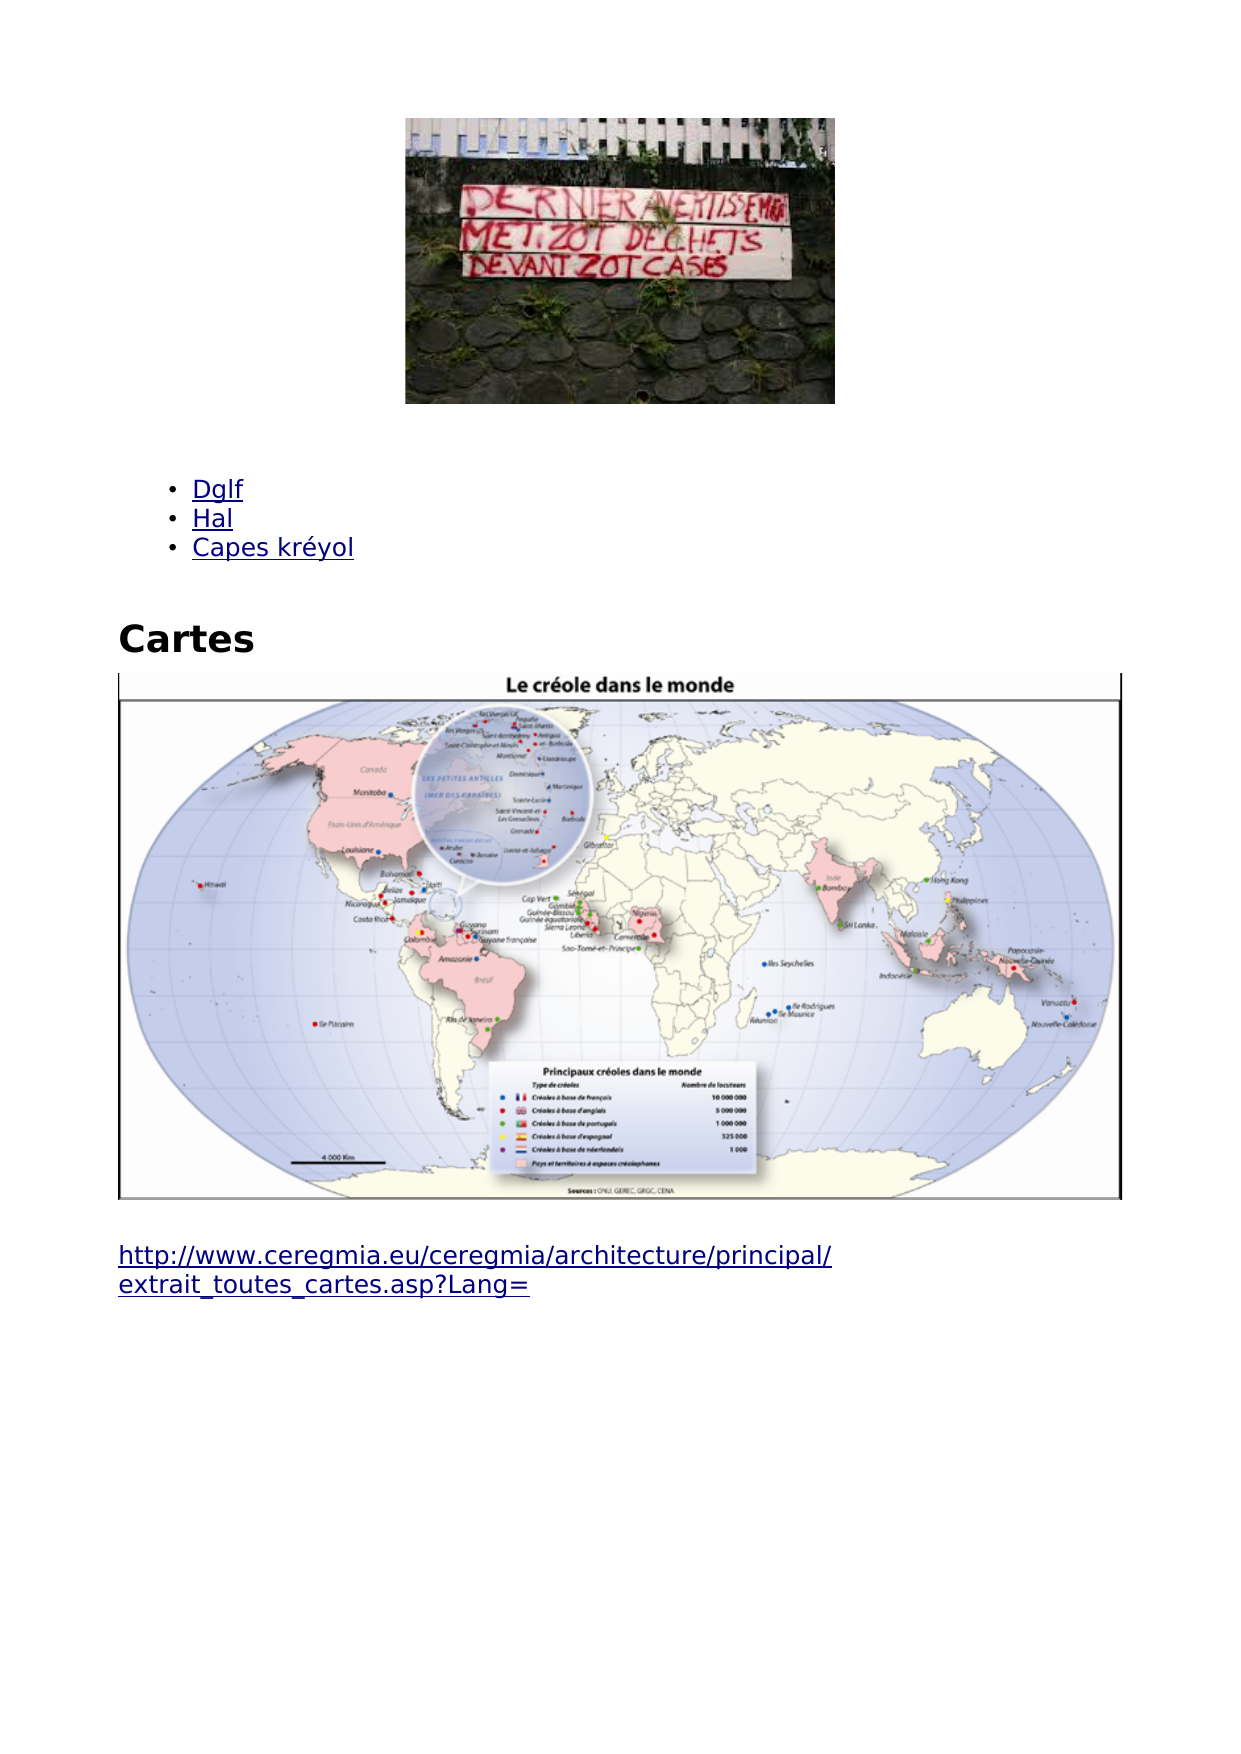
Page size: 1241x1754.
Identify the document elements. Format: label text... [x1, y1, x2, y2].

list Dglf [177, 475, 1122, 504]
subtitle Cartes [118, 617, 1122, 661]
picture [118, 673, 1123, 1200]
list Hal [177, 504, 1122, 533]
picture [405, 118, 835, 404]
text http://www.ceregmia.eu/ceregmia/architecture/principal/extrait_toutes_cartes.asp?Lang= [118, 1241, 1122, 1299]
list Capes kréyol [177, 533, 1122, 563]
